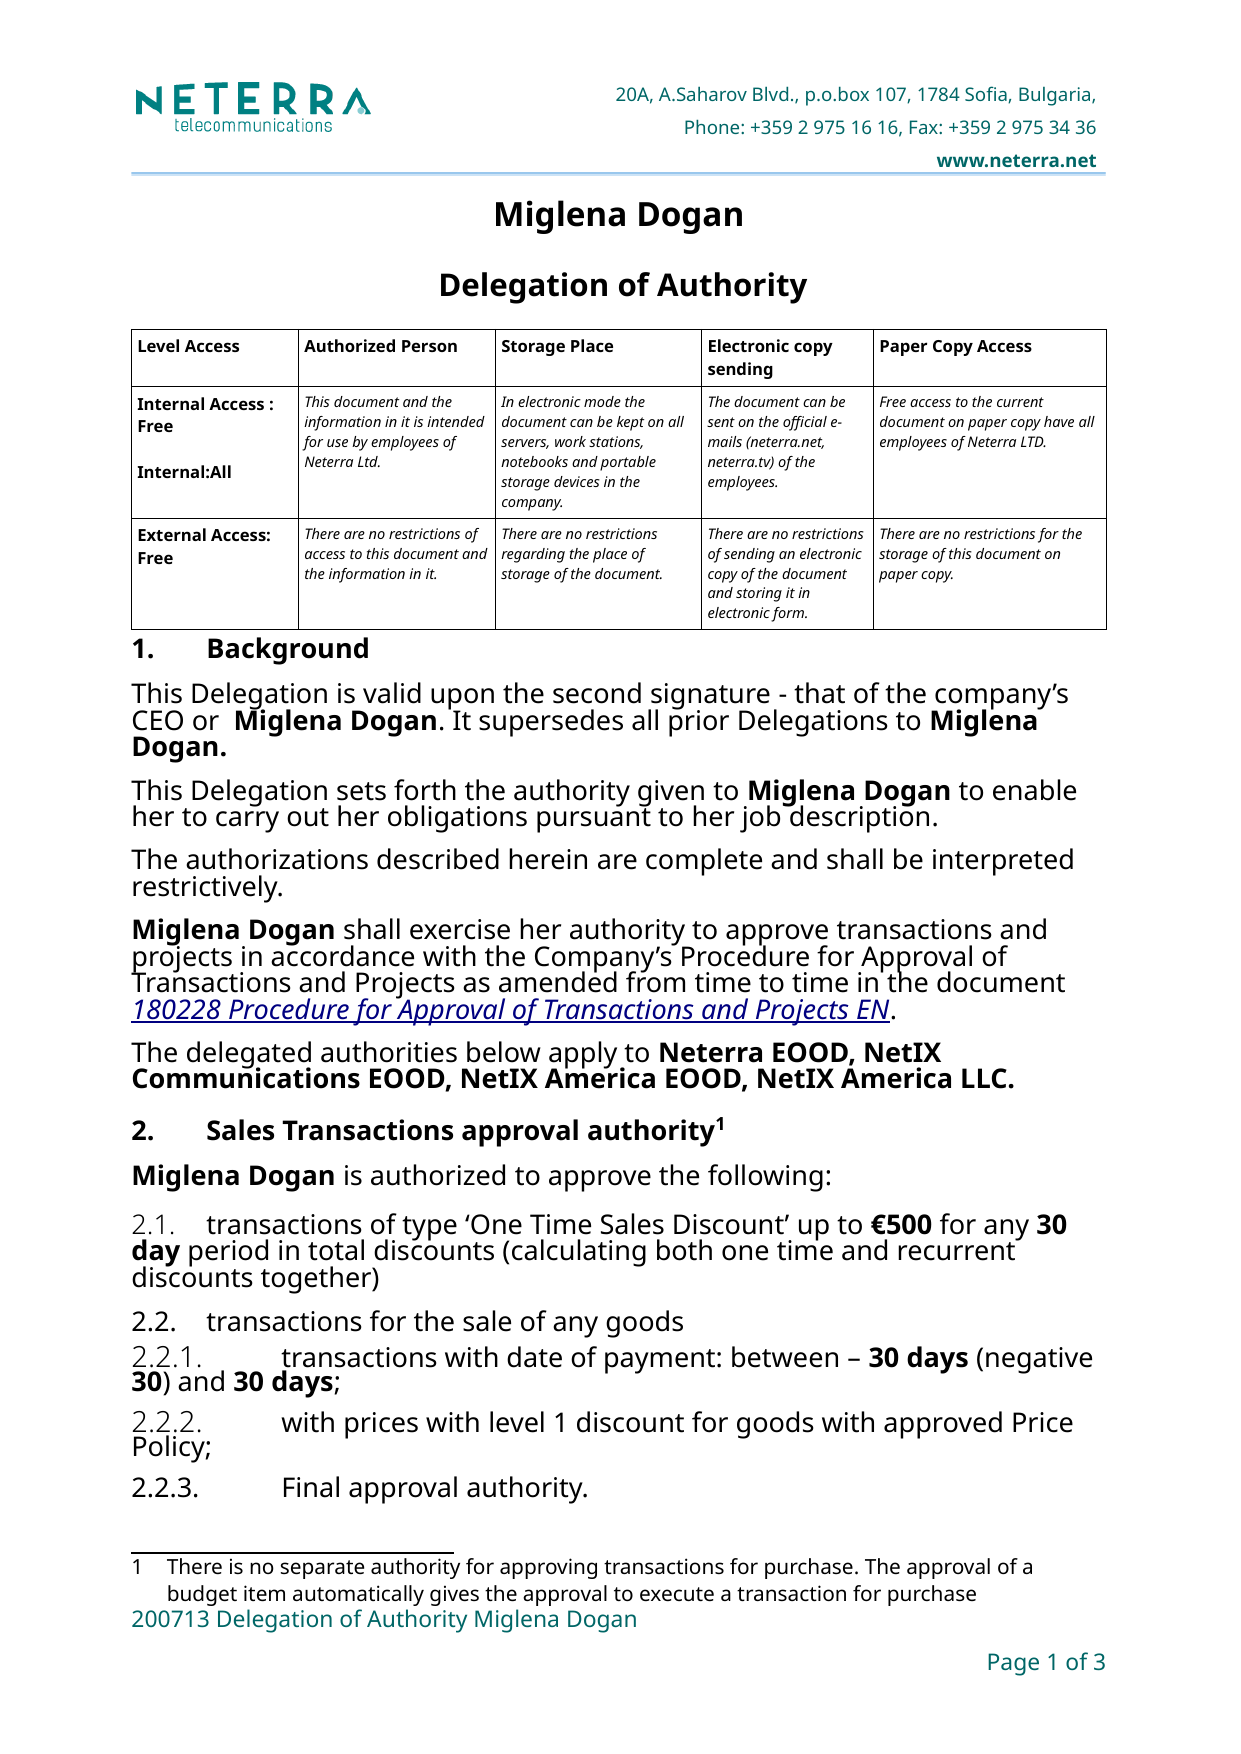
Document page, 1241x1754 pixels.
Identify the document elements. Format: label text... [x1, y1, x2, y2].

title Miglena Dogan [131, 205, 1106, 231]
table_cell Internal Access : Free Internal:All [132, 387, 298, 517]
table_header Electronic copy sending [702, 330, 873, 386]
table_cell In electronic mode the document can be kept on all servers, work stations, notebooks and portable storage devices in the company. [496, 387, 701, 517]
table_header Level Access [132, 330, 298, 386]
table_header Storage Place [496, 330, 701, 386]
picture [131, 73, 376, 146]
table_cell Free access to the current document on paper copy have all employees of Neterra LTD. [874, 387, 1106, 517]
subtitle transactions for the sale of any goods [131, 1310, 1106, 1337]
picture [131, 172, 1106, 176]
text The authorizations described herein are complete and shall be interpreted restrictively. [131, 848, 1106, 902]
subtitle Delegation of Authority [131, 276, 1106, 302]
subtitle transactions of type ‘One Time Sales Discount’ up to €500 for any 30 day period in total discounts (calculating both one time and recurrent discounts together) [131, 1213, 1106, 1292]
subtitle Background [131, 635, 1106, 665]
table_header Paper Copy Access [874, 330, 1106, 386]
text Miglena Dogan shall exercise her authority to approve transactions and projects in accordance with the Company’s Procedure for Approval of Transactions and Projects as amended from time to time in the document 180228 Procedure for Approval of Transactions and Projects EN. [131, 918, 1106, 1024]
table_cell The document can be sent on the official e-mails (neterra.net, neterra.tv) of the employees. [702, 387, 873, 517]
table_cell External Access: Free [132, 519, 298, 629]
subtitle transactions with date of payment: between – 30 days (negative 30) and 30 days; [131, 1348, 1106, 1396]
subtitle with prices with level 1 discount for goods with approved Price Policy; [131, 1413, 1106, 1461]
text This Delegation is valid upon the second signature - that of the company’s CEO or Miglena Dogan. It supersedes all prior Delegations to Miglena Dogan. [131, 682, 1106, 762]
table_header Authorized Person [299, 330, 495, 386]
table_cell There are no restrictions for the storage of this document on paper copy. [874, 519, 1106, 629]
table_cell This document and the information in it is intended for use by employees of Neterra Ltd. [299, 387, 495, 517]
text The delegated authorities below apply to Neterra EOOD, NetIX Communications EOOD, NetIX America EOOD, NetIX America LLC. [131, 1041, 1106, 1094]
text There is no separate authority for approving transactions for purchase. The approval of a budget item automatically gives the approval to execute a transaction for purchase [131, 1553, 1106, 1606]
subtitle Final approval authority. [131, 1478, 1106, 1502]
table_cell There are no restrictions regarding the place of storage of the document. [496, 519, 701, 629]
table_cell There are no restrictions of sending an electronic copy of the document and storing it in electronic form. [702, 519, 873, 629]
subtitle Sales Transactions approval authority [131, 1117, 1106, 1146]
text Miglena Dogan is authorized to approve the following: [131, 1164, 1106, 1190]
table_cell There are no restrictions of access to this document and the information in it. [299, 519, 495, 629]
text This Delegation sets forth the authority given to Miglena Dogan to enable her to carry out her obligations pursuant to her job description. [131, 779, 1106, 832]
